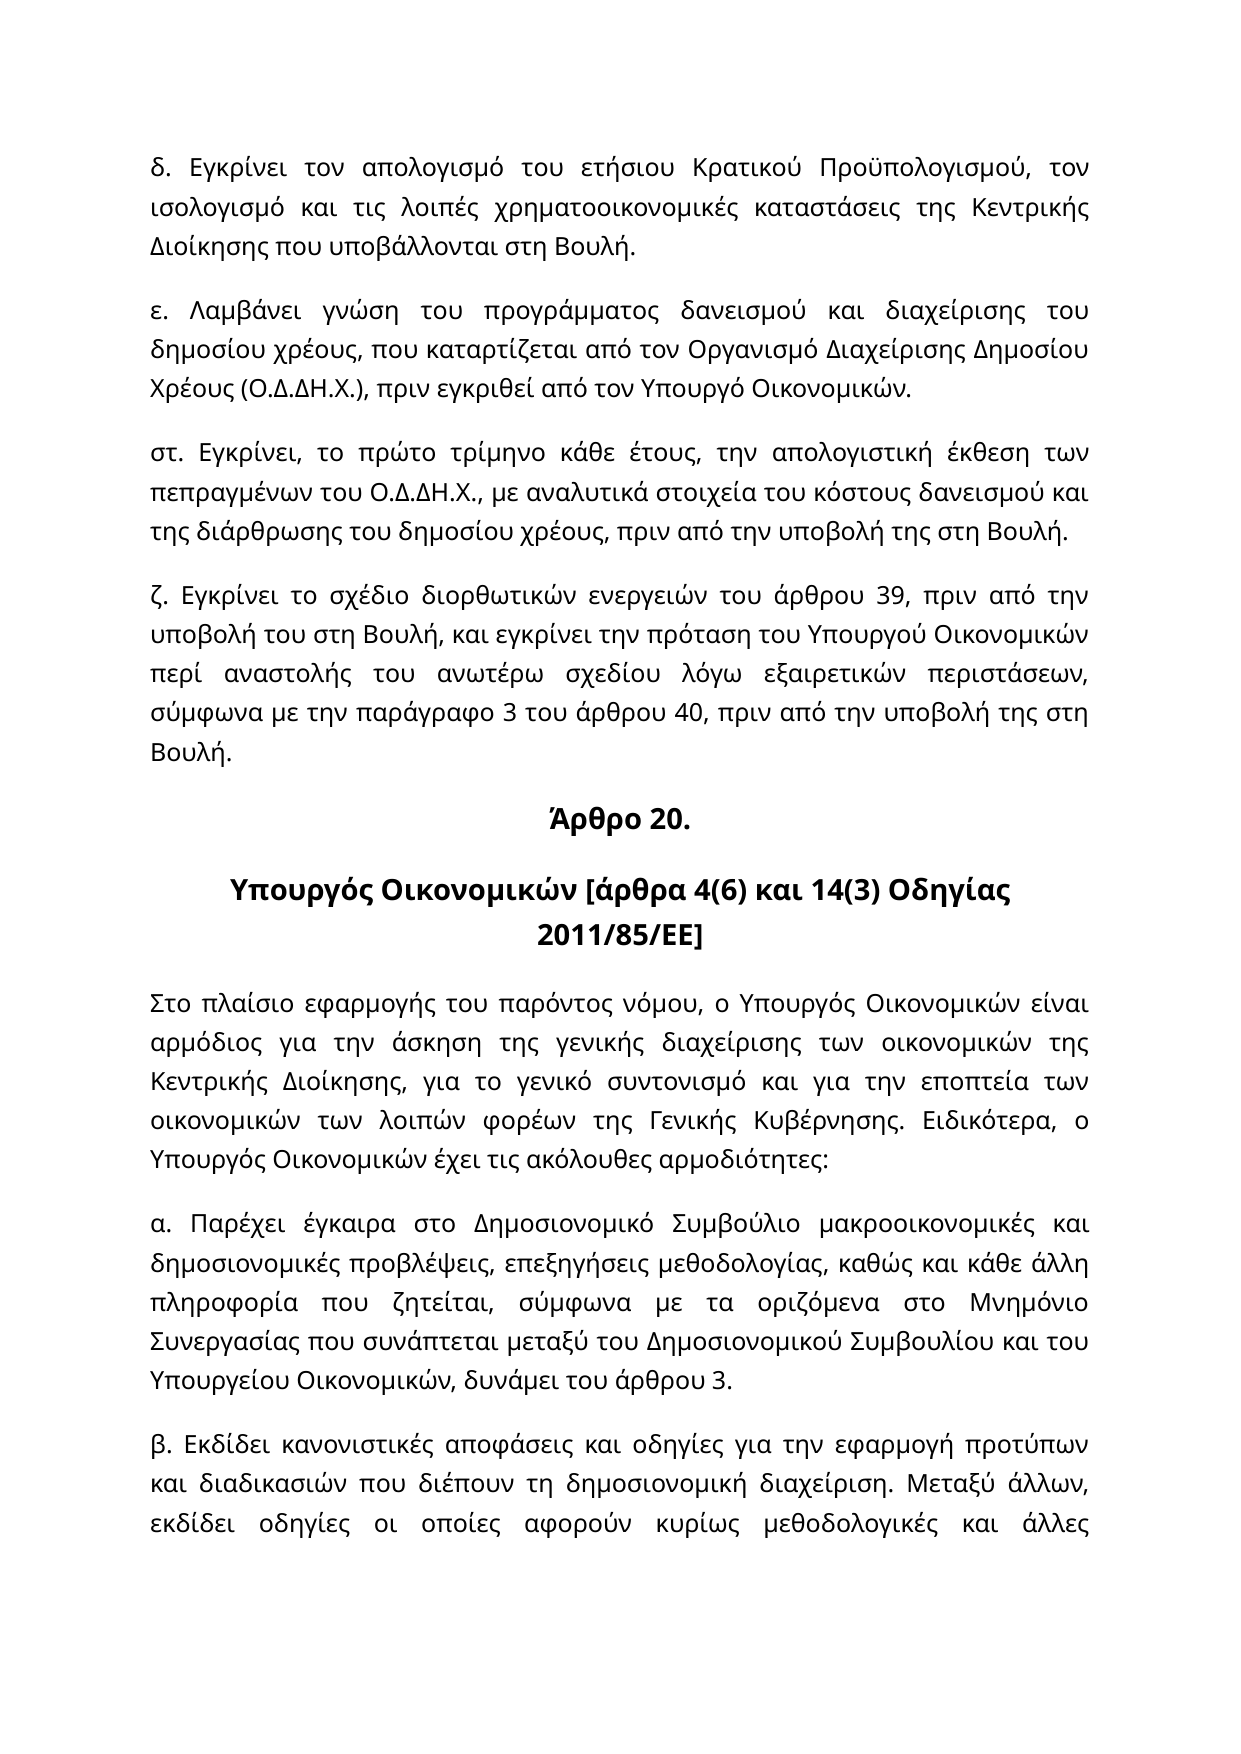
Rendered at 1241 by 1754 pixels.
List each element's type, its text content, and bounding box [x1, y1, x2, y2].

text ζ. Εγκρίνει το σχέδιο διορθωτικών ενεργειών του άρθρου 39, πριν από την υποβολή του στη Βουλή, και εγκρίνει την πρόταση του Υπουργού Οικονομικών περί αναστολής του ανωτέρω σχεδίου λόγω εξαιρετικών περιστάσεων, σύμφωνα με την παράγραφο 3 του άρθρου 40, πριν από την υποβολή της στη Βουλή. [150, 577, 1090, 768]
text β. Εκδίδει κανονιστικές αποφάσεις και οδηγίες για την εφαρμογή προτύπων και διαδικασιών που διέπουν τη δημοσιονομική διαχείριση. Μεταξύ άλλων, εκδίδει οδηγίες οι οποίες αφορούν κυρίως μεθοδολογικές και άλλες [150, 1427, 1090, 1539]
subtitle Άρθρο 20. [150, 798, 1090, 838]
text α. Παρέχει έγκαιρα στο Δημοσιονομικό Συμβούλιο μακροοικονομικές και δημοσιονομικές προβλέψεις, επεξηγήσεις μεθοδολογίας, καθώς και κάθε άλλη πληροφορία που ζητείται, σύμφωνα με τα οριζόμενα στο Μνημόνιο Συνεργασίας που συνάπτεται μεταξύ του Δημοσιονομικού Συμβουλίου και του Υπουργείου Οικονομικών, δυνάμει του άρθρου 3. [150, 1206, 1090, 1397]
text ε. Λαμβάνει γνώση του προγράμματος δανεισμού και διαχείρισης του δημοσίου χρέους, που καταρτίζεται από τον Οργανισμό Διαχείρισης Δημοσίου Χρέους (Ο.Δ.ΔΗ.Χ.), πριν εγκριθεί από τον Υπουργό Οικονομικών. [150, 292, 1090, 405]
subtitle Υπουργός Οικονομικών [άρθρα 4(6) και 14(3) Οδηγίας 2011/85/ΕΕ] [150, 869, 1090, 954]
text στ. Εγκρίνει, το πρώτο τρίμηνο κάθε έτους, την απολογιστική έκθεση των πεπραγμένων του Ο.Δ.ΔΗ.Χ., με αναλυτικά στοιχεία του κόστους δανεισμού και της διάρθρωσης του δημοσίου χρέους, πριν από την υποβολή της στη Βουλή. [150, 435, 1090, 547]
text Στο πλαίσιο εφαρμογής του παρόντος νόμου, ο Υπουργός Οικονομικών είναι αρμόδιος για την άσκηση της γενικής διαχείρισης των οικονομικών της Κεντρικής Διοίκησης, για το γενικό συντονισμό και για την εποπτεία των οικονομικών των λοιπών φορέων της Γενικής Κυβέρνησης. Ειδικότερα, ο Υπουργός Οικονομικών έχει τις ακόλουθες αρμοδιότητες: [150, 985, 1090, 1176]
text δ. Εγκρίνει τον απολογισμό του ετήσιου Κρατικού Προϋπολογισμού, τον ισολογισμό και τις λοιπές χρηματοοικονομικές καταστάσεις της Κεντρικής Διοίκησης που υποβάλλονται στη Βουλή. [150, 150, 1090, 262]
